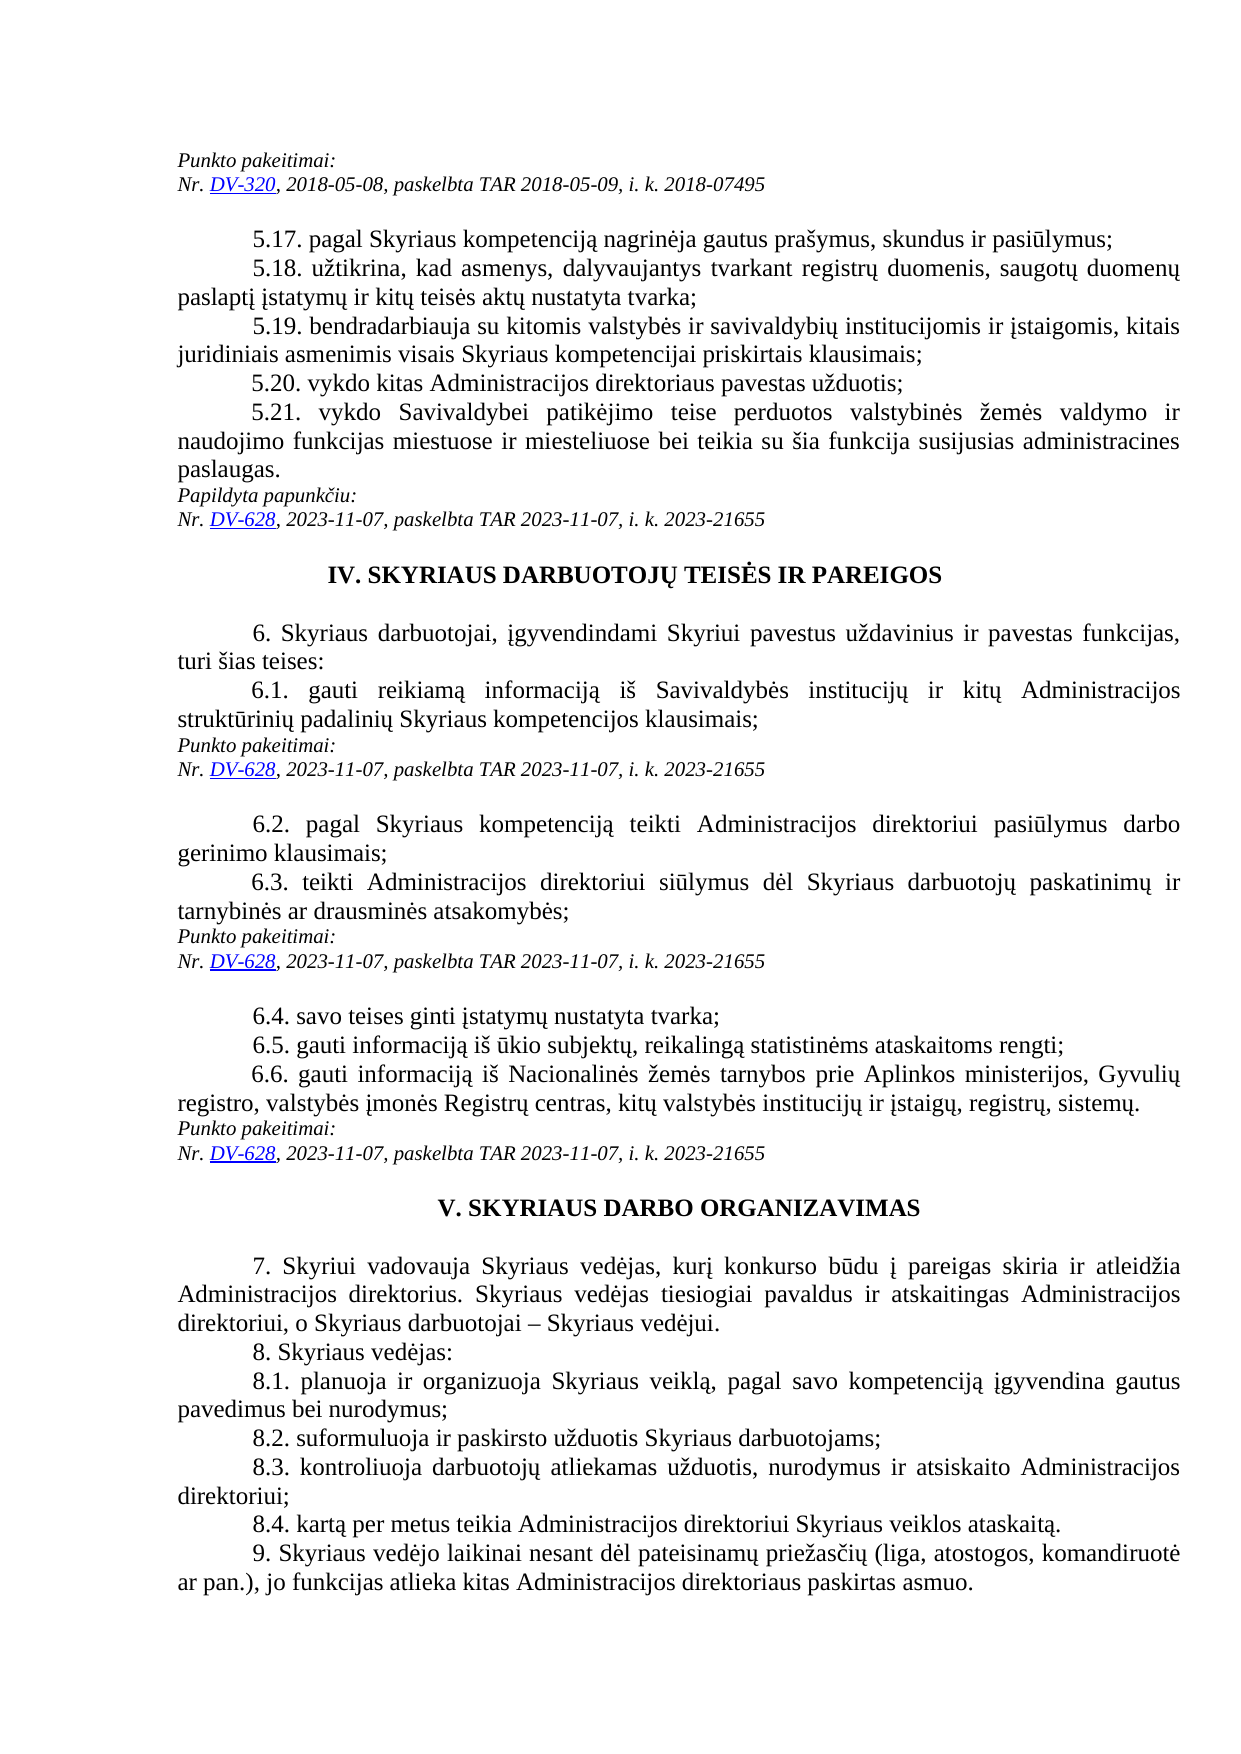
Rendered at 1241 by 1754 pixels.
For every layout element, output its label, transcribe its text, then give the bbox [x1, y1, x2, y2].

text 6.1. gauti reikiamą informaciją iš Savivaldybės institucijų ir kitų Administracijos struktūrinių padalinių Skyriaus kompetencijos klausimais; [177, 675, 1181, 733]
text Nr. DV-628, 2023-11-07, paskelbta TAR 2023-11-07, i. k. 2023-21655 [177, 948, 1181, 973]
text 5.21. vykdo Savivaldybei patikėjimo teise perduotos valstybinės žemės valdymo ir naudojimo funkcijas miestuose ir miesteliuose bei teikia su šia funkcija susijusias administracines paslaugas. [177, 397, 1181, 483]
text Punkto pakeitimai: [177, 924, 1181, 948]
text Punkto pakeitimai: [177, 733, 1181, 757]
text 6.3. teikti Administracijos direktoriui siūlymus dėl Skyriaus darbuotojų paskatinimų ir tarnybinės ar drausminės atsakomybės; [177, 867, 1181, 924]
text 6.6. gauti informaciją iš Nacionalinės žemės tarnybos prie Aplinkos ministerijos, Gyvulių registro, valstybės įmonės Registrų centras, kitų valstybės institucijų ir įstaigų, registrų, sistemų. [177, 1059, 1181, 1116]
text 7. Skyriui vadovauja Skyriaus vedėjas, kurį konkurso būdu į pareigas skiria ir atleidžia Administracijos direktorius. Skyriaus vedėjas tiesiogiai pavaldus ir atskaitingas Administracijos direktoriui, o Skyriaus darbuotojai – Skyriaus vedėjui. [177, 1251, 1181, 1337]
text 8.3. kontroliuoja darbuotojų atliekamas užduotis, nurodymus ir atsiskaito Administracijos direktoriui; [177, 1452, 1181, 1509]
text Punkto pakeitimai: [177, 148, 1181, 172]
text 5.17. pagal Skyriaus kompetenciją nagrinėja gautus prašymus, skundus ir pasiūlymus; [177, 224, 1181, 253]
text 8. Skyriaus vedėjas: [177, 1337, 1181, 1366]
text Punkto pakeitimai: [177, 1116, 1181, 1140]
text 8.1. planuoja ir organizuoja Skyriaus veiklą, pagal savo kompetenciją įgyvendina gautus pavedimus bei nurodymus; [177, 1366, 1181, 1423]
text Nr. DV-320, 2018-05-08, paskelbta TAR 2018-05-09, i. k. 2018-07495 [177, 172, 1181, 196]
text 9. Skyriaus vedėjo laikinai nesant dėl pateisinamų priežasčių (liga, atostogos, komandiruotė ar pan.), jo funkcijas atlieka kitas Administracijos direktoriaus paskirtas asmuo. [177, 1538, 1181, 1596]
text V. SKYRIAUS DARBO ORGANIZAVIMAS [177, 1193, 1181, 1222]
text IV. SKYRIAUS DARBUOTOJŲ TEISĖS IR PAREIGOS [177, 560, 1181, 589]
text 6. Skyriaus darbuotojai, įgyvendindami Skyriui pavestus uždavinius ir pavestas funkcijas, turi šias teises: [177, 618, 1181, 675]
text 6.4. savo teises ginti įstatymų nustatyta tvarka; [177, 1001, 1181, 1030]
text Nr. DV-628, 2023-11-07, paskelbta TAR 2023-11-07, i. k. 2023-21655 [177, 507, 1181, 531]
text 5.20. vykdo kitas Administracijos direktoriaus pavestas užduotis; [251, 368, 1181, 397]
text 8.4. kartą per metus teikia Administracijos direktoriui Skyriaus veiklos ataskaitą. [177, 1509, 1181, 1538]
text Papildyta papunkčiu: [177, 483, 1181, 507]
text 5.18. užtikrina, kad asmenys, dalyvaujantys tvarkant registrų duomenis, saugotų duomenų paslaptį įstatymų ir kitų teisės aktų nustatyta tvarka; [177, 253, 1181, 311]
text 6.5. gauti informaciją iš ūkio subjektų, reikalingą statistinėms ataskaitoms rengti; [177, 1030, 1181, 1059]
text 6.2. pagal Skyriaus kompetenciją teikti Administracijos direktoriui pasiūlymus darbo gerinimo klausimais; [177, 809, 1181, 867]
text Nr. DV-628, 2023-11-07, paskelbta TAR 2023-11-07, i. k. 2023-21655 [177, 1140, 1181, 1164]
text 8.2. suformuluoja ir paskirsto užduotis Skyriaus darbuotojams; [177, 1423, 1181, 1452]
text 5.19. bendradarbiauja su kitomis valstybės ir savivaldybių institucijomis ir įstaigomis, kitais juridiniais asmenimis visais Skyriaus kompetencijai priskirtais klausimais; [177, 311, 1181, 368]
text Nr. DV-628, 2023-11-07, paskelbta TAR 2023-11-07, i. k. 2023-21655 [177, 757, 1181, 781]
